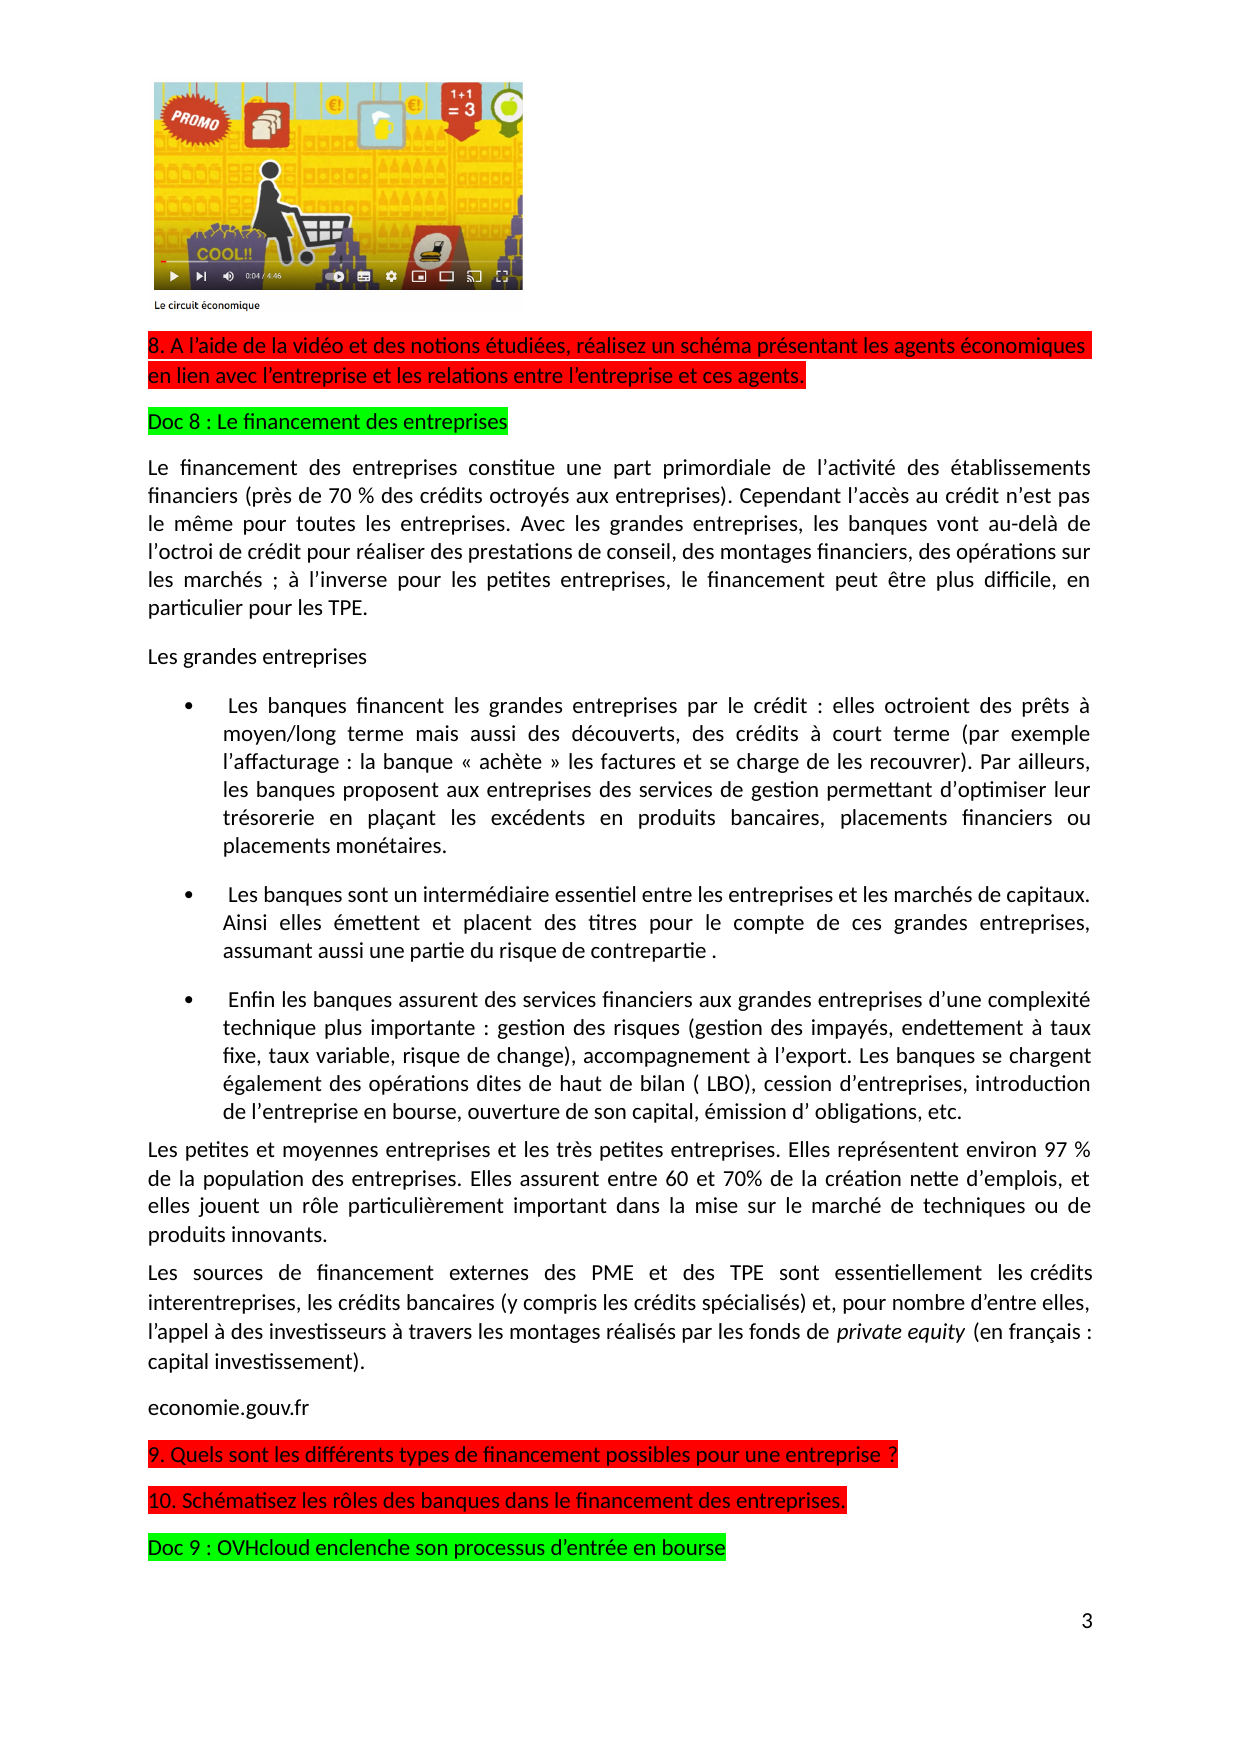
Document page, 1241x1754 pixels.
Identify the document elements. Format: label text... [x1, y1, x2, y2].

subtitle Les grandes entreprises [148, 642, 1093, 670]
text 8. A l’aide de la vidéo et des notions étudiées, réalisez un schéma présentant les agents économiques en lien avec l’entreprise et les relations entre l’entreprise et ces agents. [148, 331, 1093, 389]
text Doc 8 : Le financement des entreprises [148, 407, 1093, 435]
text Le financement des entreprises constitue une part primordiale de l’activité des établissements financiers (près de 70 % des crédits octroyés aux entreprises). Cependant l’accès au crédit n’est pas le même pour toutes les entreprises. Avec les grandes entreprises, les banques vont au-delà de l’octroi de crédit pour réaliser des prestations de conseil, des montages financiers, des opérations sur les marchés ; à l’inverse pour les petites entreprises, le financement peut être plus difficile, en particulier pour les TPE. [148, 453, 1093, 622]
text 10. Schématisez les rôles des banques dans le financement des entreprises. [148, 1486, 1093, 1514]
list Enfin les banques assurent des services financiers aux grandes entreprises d’une complexité technique plus importante : gestion des risques (gestion des impayés, endettement à taux fixe, taux variable, risque de change), accompagnement à l’export. Les banques se chargent également des opérations dites de haut de bilan ( LBO), cession d’entreprises, introduction de l’entreprise en bourse, ouverture de son capital, émission d’ obligations, etc. [185, 985, 1093, 1125]
text Doc 9 : OVHcloud enclenche son processus d’entrée en bourse [148, 1533, 1093, 1561]
text Les petites et moyennes entreprises et les très petites entreprises. Elles représentent environ 97 % de la population des entreprises. Elles assurent entre 60 et 70% de la création nette d’emplois, et elles jouent un rôle particulièrement important dans la mise sur le marché de techniques ou de produits innovants. [148, 1136, 1093, 1248]
list Les banques sont un intermédiaire essentiel entre les entreprises et les marchés de capitaux. Ainsi elles émettent et placent des titres pour le compte de ces grandes entreprises, assumant aussi une partie du risque de contrepartie . [185, 880, 1093, 964]
text economie.gouv.fr [148, 1393, 1093, 1422]
text 9. Quels sont les différents types de financement possibles pour une entreprise ? [148, 1440, 1093, 1468]
list Les banques financent les grandes entreprises par le crédit : elles octroient des prêts à moyen/long terme mais aussi des découverts, des crédits à court terme (par exemple l’affacturage : la banque « achète » les factures et se charge de les recouvrer). Par ailleurs, les banques proposent aux entreprises des services de gestion permettant d’optimiser leur trésorerie en plaçant les excédents en produits bancaires, placements financiers ou placements monétaires. [185, 691, 1093, 859]
text Les sources de financement externes des PME et des TPE sont essentiellement les crédits interentreprises, les crédits bancaires (y compris les crédits spécialisés) et, pour nombre d’entre elles, l’appel à des investisseurs à travers les montages réalisés par les fonds de private equity (en français : capital investissement). [148, 1258, 1093, 1375]
